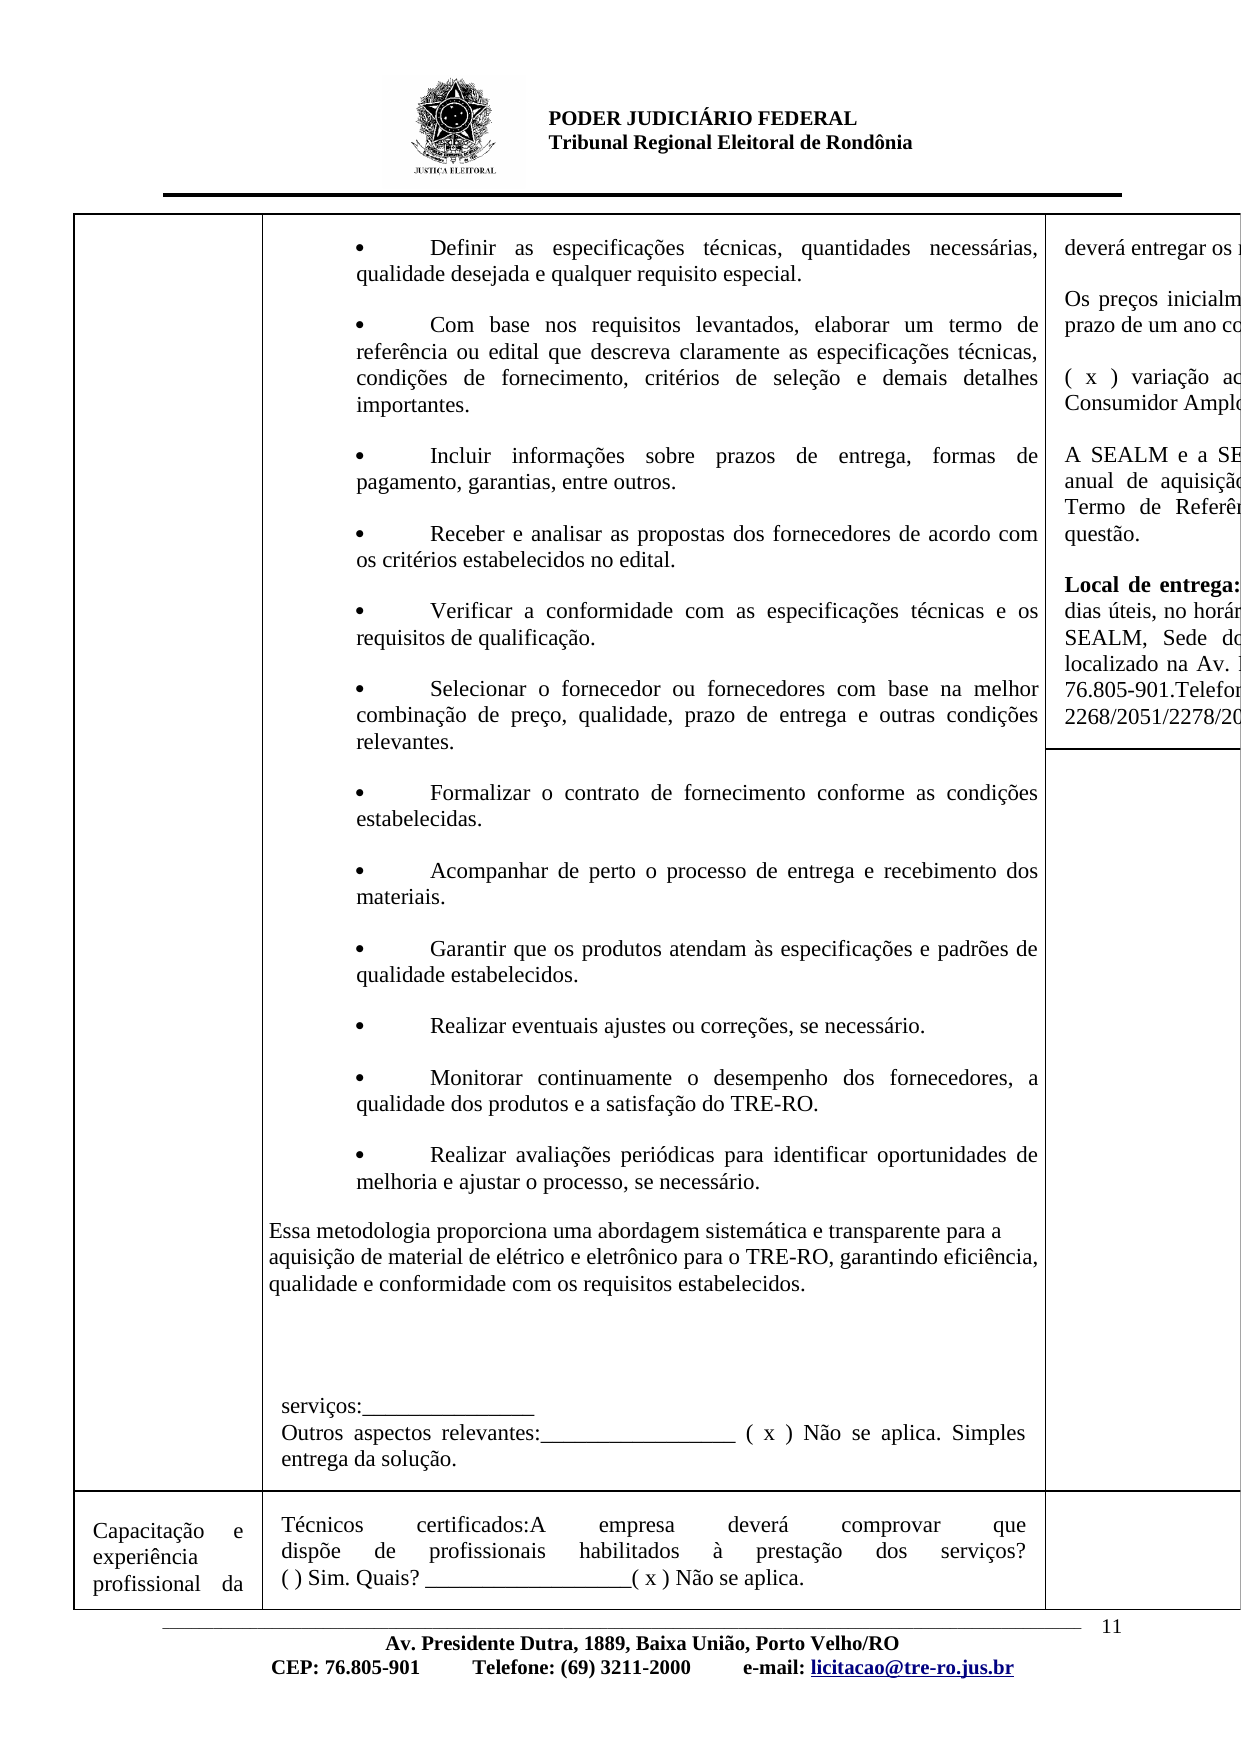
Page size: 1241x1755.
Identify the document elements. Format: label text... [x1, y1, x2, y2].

table_cell Capacitação e experiência profissional da [75, 1492, 262, 1609]
table_cell [75, 215, 262, 1490]
table_cell O prazo de vigência da ata de registro de preços será de 1 (um) ano contado a partir do 1º do útil subsequente à data de divulgação no PNCP, e poderá ser prorrogado, por igual período, desde que comprovado o preço vantajoso, na forma do art. 23 da Lei n. 14.133, 2021. O prazo de vigência do contrato decorrente da ARP será de 180 dias contados da publicação da Nota de Empenho da contratação, na forma do artigo 105 da Lei n. 14.133, de 2021, pois trata-se de fornecimento não contínuo, cujo prazo deve ser o suficiente para a entrega do objeto e adoção das providências previstas no contrato.Após o recebimento da nota de empenho a contratada deverá entregar os materiais no prazo máximo de 30 (trinta) dias. Os preços inicialmente contratados são fixos e irreajustáveis no prazo de um ano contado da apresentação da proposta comercial. ( x ) variação acumulada do Índice Nacional de Preços ao Consumidor Amplo – IPCA; A SEALM e a SEMAP/COMSEG efetuaram seu planejamento anual de aquisição de material, que foi instrumentalizado no Termo de Referência, especificamente para os materiais em questão. Local de entrega:Todos os materiais deverão ser entregues em dias úteis, no horário de 11h às 18h, na Seção de Almoxarifado - SEALM, Sede do Tribunal Regional Eleitoral de Rondônia localizado na Av. Presidente Dutra, 1889, Baixa da União, CEP 76.805-901.Telefone para agendamento: (069) 3211-2268/2051/2278/2092. [1046, 215, 1240, 748]
table_cell Técnicos certificados:A empresa deverá comprovar que dispõe de profissionais habilitados à prestação dos serviços? ( ) Sim. Quais? __________________( x ) Não se aplica. [263, 1492, 1045, 1609]
table_cell [1046, 1492, 1240, 1609]
table_cell Para uma aquisição eficiente do material de elétrico e eletrônico para o Tribunal Regional Eleitoral de Rondônia (TRE-RO), é crucial seguir uma metodologia de trabalho e implantação de solução bem definida e eficiente, tais como: Realizar uma análise detalhada das necessidades do TRE-RO em termos de materiais de expediente, acondicionamento e embalagem, bem como das bandeiras oficiais. Definir as especificações técnicas, quantidades necessárias, qualidade desejada e qualquer requisito especial. Com base nos requisitos levantados, elaborar um termo de referência ou edital que descreva claramente as especificações técnicas, condições de fornecimento, critérios de seleção e demais detalhes importantes. Incluir informações sobre prazos de entrega, formas de pagamento, garantias, entre outros. Receber e analisar as propostas dos fornecedores de acordo com os critérios estabelecidos no edital. Verificar a conformidade com as especificações técnicas e os requisitos de qualificação. Selecionar o fornecedor ou fornecedores com base na melhor combinação de preço, qualidade, prazo de entrega e outras condições relevantes. Formalizar o contrato de fornecimento conforme as condições estabelecidas. Acompanhar de perto o processo de entrega e recebimento dos materiais. Garantir que os produtos atendam às especificações e padrões de qualidade estabelecidos. Realizar eventuais ajustes ou correções, se necessário. Monitorar continuamente o desempenho dos fornecedores, a qualidade dos produtos e a satisfação do TRE-RO. Realizar avaliações periódicas para identificar oportunidades de melhoria e ajustar o processo, se necessário. Essa metodologia proporciona uma abordagem sistemática e transparente para a aquisição de material de elétrico e eletrônico para o TRE-RO, garantindo eficiência, qualidade e conformidade com os requisitos estabelecidos. serviços:_______________ Outros aspectos relevantes:_________________ ( x ) Não se aplica. Simples entrega da solução. [263, 215, 1045, 1490]
table_cell [1046, 750, 1240, 1490]
